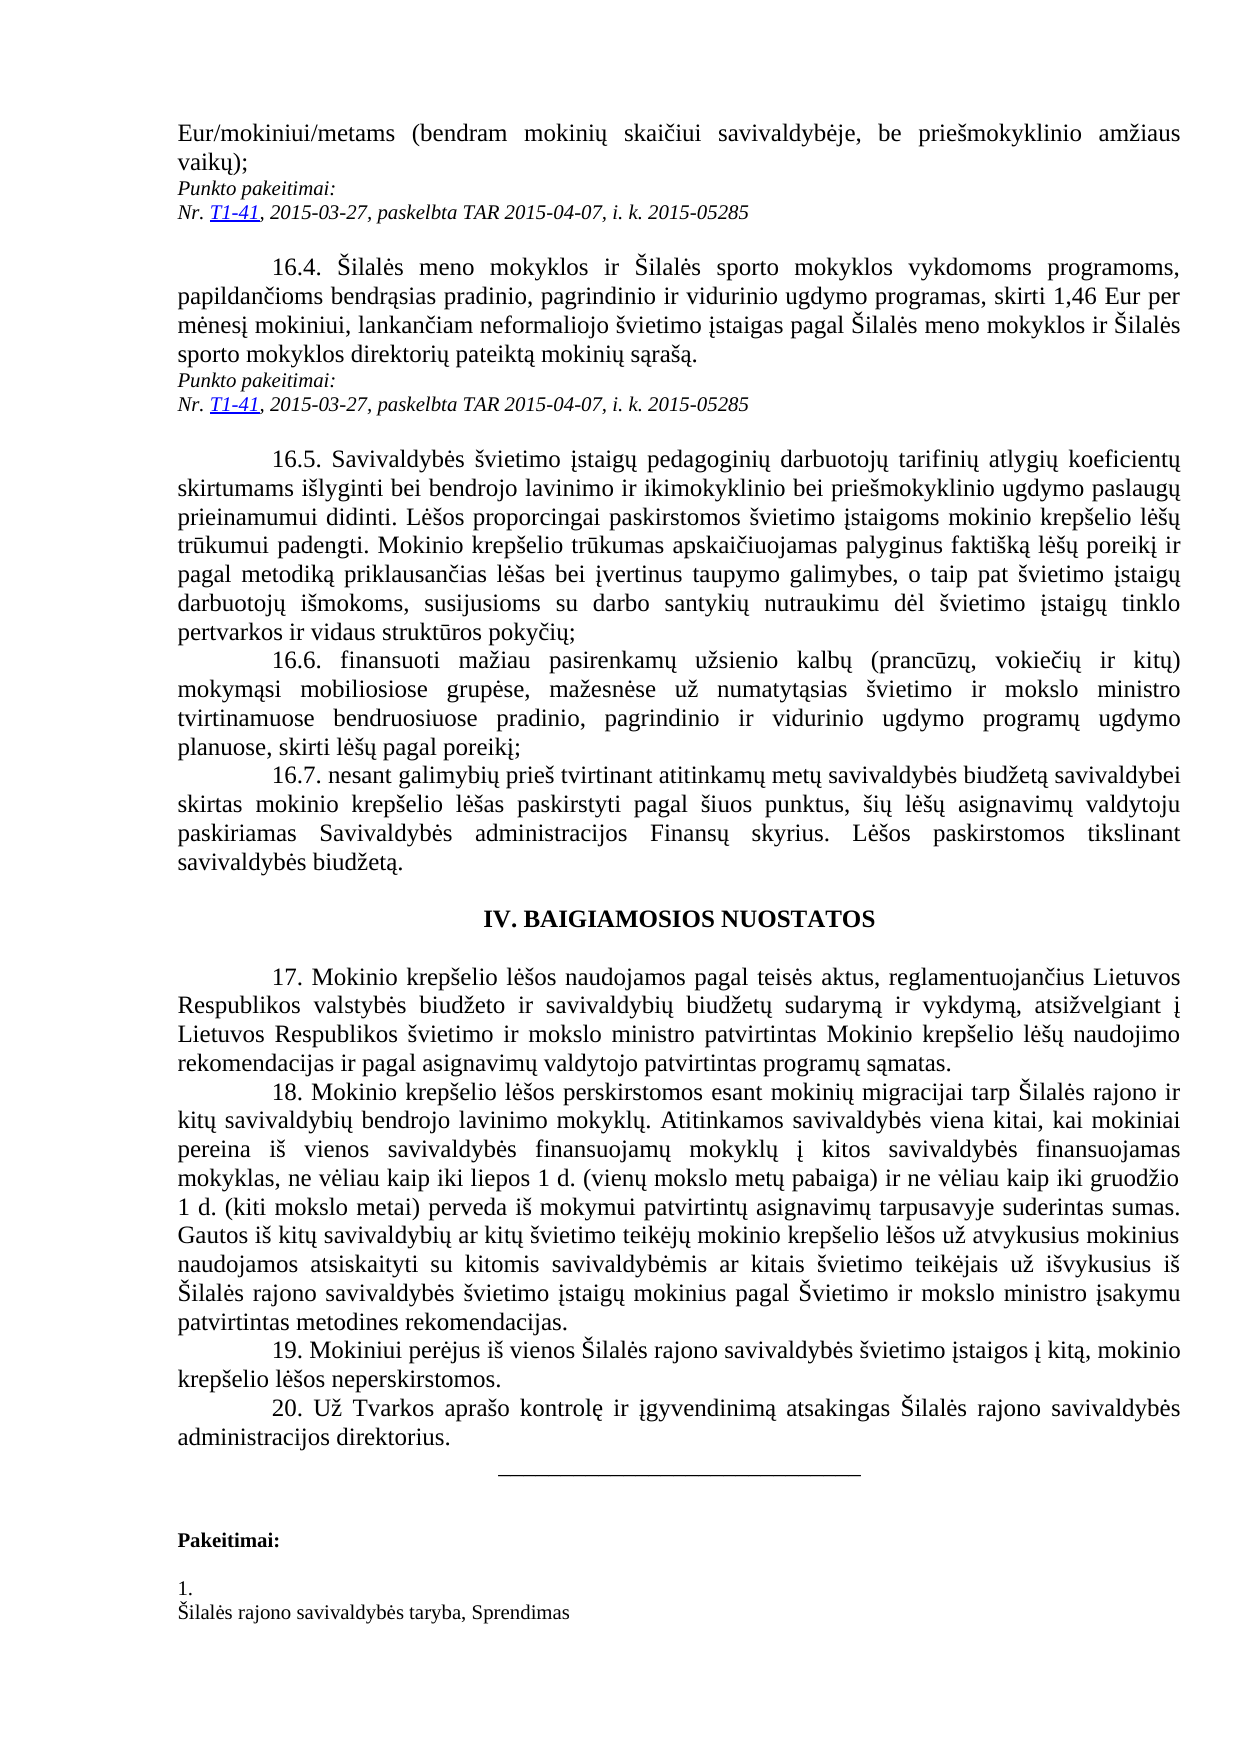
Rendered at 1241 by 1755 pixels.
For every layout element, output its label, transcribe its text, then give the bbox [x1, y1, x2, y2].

text 1. [177, 1576, 1181, 1600]
text IV. BAIGIAMOSIOS NUOSTATOS [177, 904, 1181, 933]
text Punkto pakeitimai: [177, 176, 1181, 200]
text 16.5. Savivaldybės švietimo įstaigų pedagoginių darbuotojų tarifinių atlygių koeficientų skirtumams išlyginti bei bendrojo lavinimo ir ikimokyklinio bei priešmokyklinio ugdymo paslaugų prieinamumui didinti. Lėšos proporcingai paskirstomos švietimo įstaigoms mokinio krepšelio lėšų trūkumui padengti. Mokinio krepšelio trūkumas apskaičiuojamas palyginus faktišką lėšų poreikį ir pagal metodiką priklausančias lėšas bei įvertinus taupymo galimybes, o taip pat švietimo įstaigų darbuotojų išmokoms, susijusioms su darbo santykių nutraukimu dėl švietimo įstaigų tinklo pertvarkos ir vidaus struktūros pokyčių; [177, 444, 1181, 646]
text 20. Už Tvarkos aprašo kontrolę ir įgyvendinimą atsakingas Šilalės rajono savivaldybės administracijos direktorius. [177, 1393, 1181, 1451]
text 16.7. nesant galimybių prieš tvirtinant atitinkamų metų savivaldybės biudžetą savivaldybei skirtas mokinio krepšelio lėšas paskirstyti pagal šiuos punktus, šių lėšų asignavimų valdytoju paskiriamas Savivaldybės administracijos Finansų skyrius. Lėšos paskirstomos tikslinant savivaldybės biudžetą. [177, 761, 1181, 876]
text Pakeitimai: [177, 1527, 1181, 1552]
text _____________________________ [177, 1451, 1181, 1479]
text Eur/mokiniui/metams (bendram mokinių skaičiui savivaldybėje, be priešmokyklinio amžiaus vaikų); [177, 118, 1181, 176]
text Nr. T1-41, 2015-03-27, paskelbta TAR 2015-04-07, i. k. 2015-05285 [177, 200, 1181, 224]
text 17. Mokinio krepšelio lėšos naudojamos pagal teisės aktus, reglamentuojančius Lietuvos Respublikos valstybės biudžeto ir savivaldybių biudžetų sudarymą ir vykdymą, atsižvelgiant į Lietuvos Respublikos švietimo ir mokslo ministro patvirtintas Mokinio krepšelio lėšų naudojimo rekomendacijas ir pagal asignavimų valdytojo patvirtintas programų sąmatas. [177, 962, 1181, 1077]
text 18. Mokinio krepšelio lėšos perskirstomos esant mokinių migracijai tarp Šilalės rajono ir kitų savivaldybių bendrojo lavinimo mokyklų. Atitinkamos savivaldybės viena kitai, kai mokiniai pereina iš vienos savivaldybės finansuojamų mokyklų į kitos savivaldybės finansuojamas mokyklas, ne vėliau kaip iki liepos 1 d. (vienų mokslo metų pabaiga) ir ne vėliau kaip iki gruodžio 1 d. (kiti mokslo metai) perveda iš mokymui patvirtintų asignavimų tarpusavyje suderintas sumas. Gautos iš kitų savivaldybių ar kitų švietimo teikėjų mokinio krepšelio lėšos už atvykusius mokinius naudojamos atsiskaityti su kitomis savivaldybėmis ar kitais švietimo teikėjais už išvykusius iš Šilalės rajono savivaldybės švietimo įstaigų mokinius pagal Švietimo ir mokslo ministro įsakymu patvirtintas metodines rekomendacijas. [177, 1077, 1181, 1336]
text 16.4. Šilalės meno mokyklos ir Šilalės sporto mokyklos vykdomoms programoms, papildančioms bendrąsias pradinio, pagrindinio ir vidurinio ugdymo programas, skirti 1,46 Eur per mėnesį mokiniui, lankančiam neformaliojo švietimo įstaigas pagal Šilalės meno mokyklos ir Šilalės sporto mokyklos direktorių pateiktą mokinių sąrašą. [177, 252, 1181, 367]
text Nr. T1-41, 2015-03-27, paskelbta TAR 2015-04-07, i. k. 2015-05285 [177, 392, 1181, 416]
text Šilalės rajono savivaldybės taryba, Sprendimas [177, 1600, 1181, 1624]
text 16.6. finansuoti mažiau pasirenkamų užsienio kalbų (prancūzų, vokiečių ir kitų) mokymąsi mobiliosiose grupėse, mažesnėse už numatytąsias švietimo ir mokslo ministro tvirtinamuose bendruosiuose pradinio, pagrindinio ir vidurinio ugdymo programų ugdymo planuose, skirti lėšų pagal poreikį; [177, 646, 1181, 761]
text Punkto pakeitimai: [177, 367, 1181, 392]
text 19. Mokiniui perėjus iš vienos Šilalės rajono savivaldybės švietimo įstaigos į kitą, mokinio krepšelio lėšos neperskirstomos. [177, 1336, 1181, 1393]
